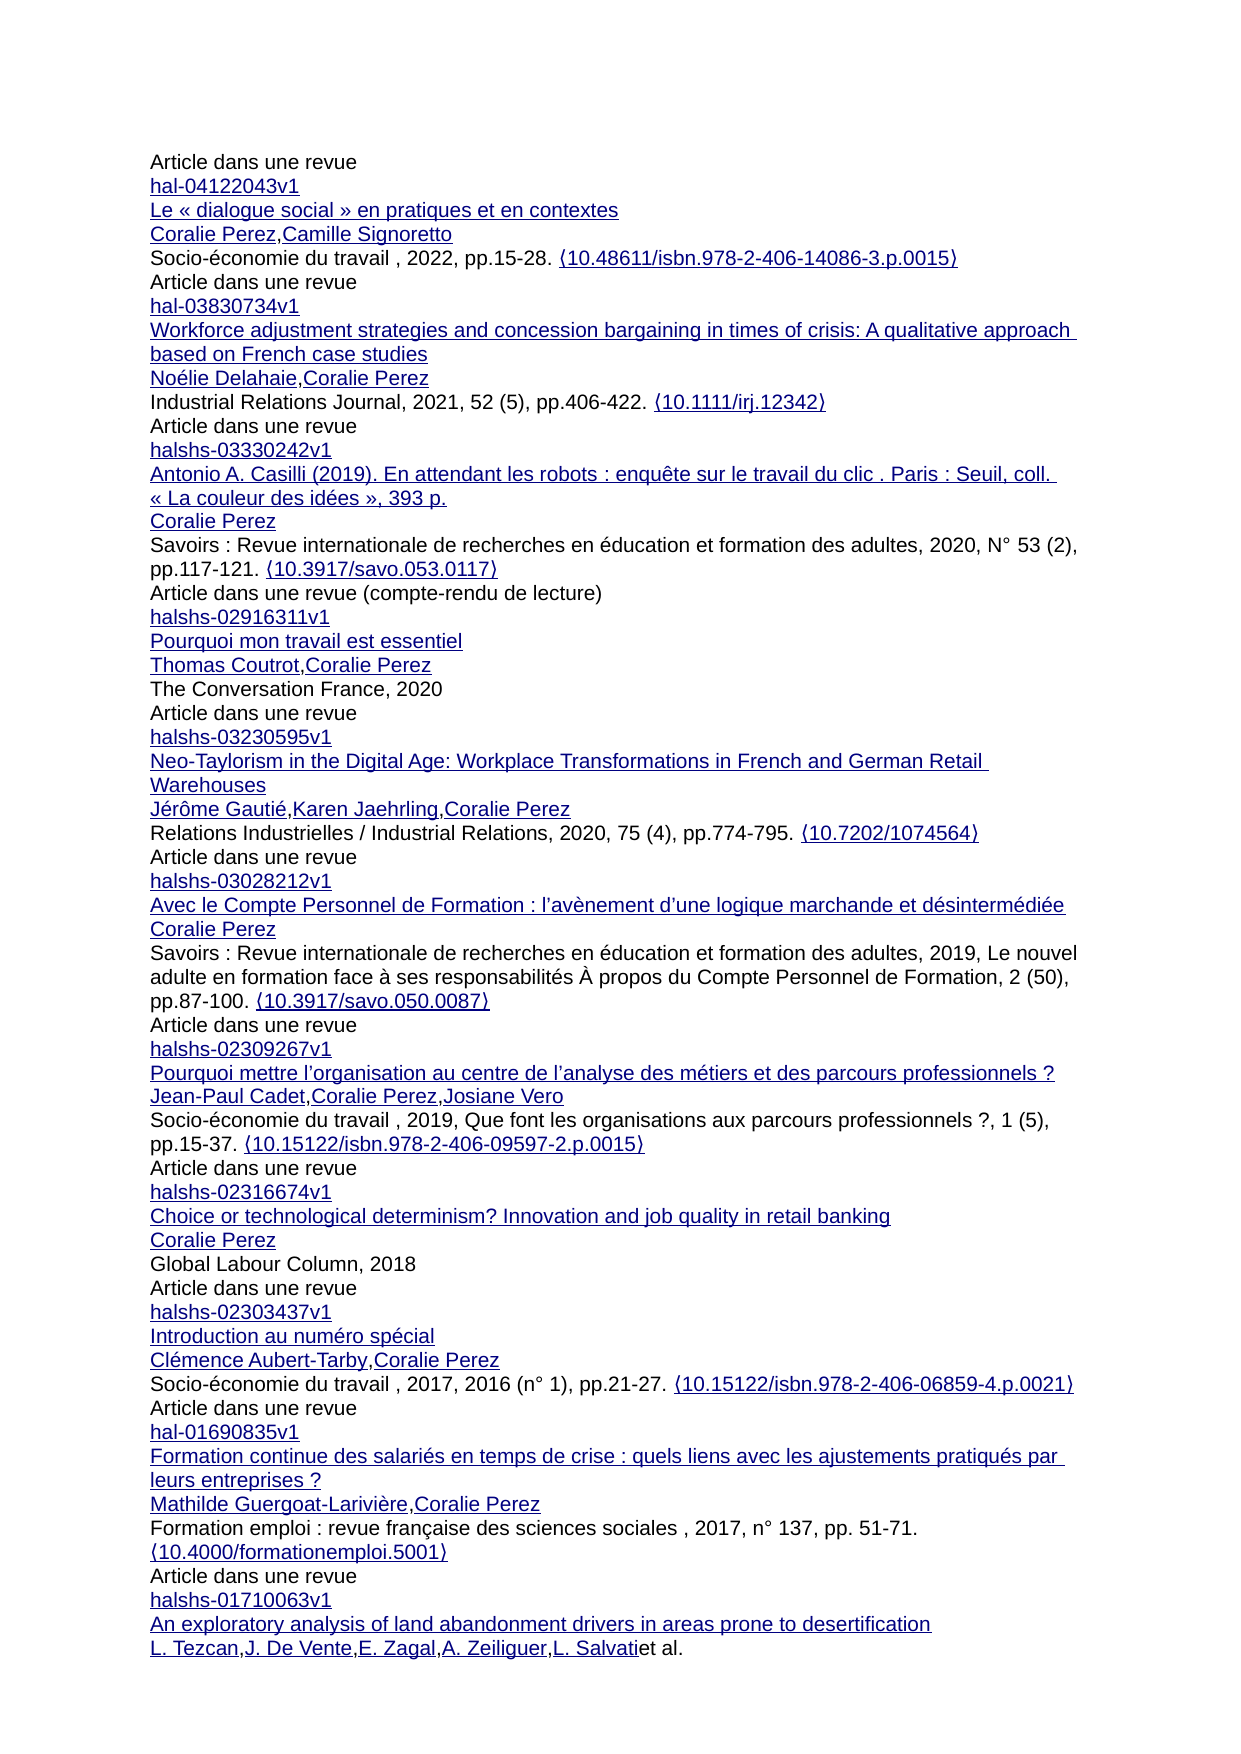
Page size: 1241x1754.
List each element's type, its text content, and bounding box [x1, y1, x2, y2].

table_cell Choice or technological determinism? Innovation and job quality in retail banking Coralie Perez Global Labour Column, 2018 Article dans une revue halshs-02303437v1 [150, 1204, 1090, 1324]
table_cell Pourquoi mettre l’organisation au centre de l’analyse des métiers et des parcours professionnels ? Jean-Paul Cadet,Coralie Perez,Josiane Vero Socio-économie du travail , 2019, Que font les organisations aux parcours professionnels ?, 1 (5), pp.15-37. ⟨10.15122/isbn.978-2-406-09597-2.p.0015⟩ Article dans une revue halshs-02316674v1 [150, 1060, 1090, 1204]
table_cell Le « dialogue social » en pratiques et en contextes Coralie Perez,Camille Signoretto Socio-économie du travail , 2022, pp.15-28. ⟨10.48611/isbn.978-2-406-14086-3.p.0015⟩ Article dans une revue hal-03830734v1 [150, 198, 1090, 318]
table_cell An exploratory analysis of land abandonment drivers in areas prone to desertification L. Tezcan,J. De Vente,E. Zagal,A. Zeiliguer,L. Salvatiet al. [150, 1611, 1090, 1659]
table_cell Avec le Compte Personnel de Formation : l’avènement d’une logique marchande et désintermédiée Coralie Perez Savoirs : Revue internationale de recherches en éducation et formation des adultes, 2019, Le nouvel adulte en formation face à ses responsabilités À propos du Compte Personnel de Formation, 2 (50), pp.87-100. ⟨10.3917/savo.050.0087⟩ Article dans une revue halshs-02309267v1 [150, 893, 1090, 1060]
table_cell Formation continue des salariés en temps de crise : quels liens avec les ajustements pratiqués par leurs entreprises ? Mathilde Guergoat-Larivière,Coralie Perez Formation emploi : revue française des sciences sociales , 2017, n° 137, pp. 51-71. ⟨10.4000/formationemploi.5001⟩ Article dans une revue halshs-01710063v1 [150, 1444, 1090, 1611]
table_cell Antonio A. Casilli (2019). En attendant les robots : enquête sur le travail du clic . Paris : Seuil, coll. « La couleur des idées », 393 p. Coralie Perez Savoirs : Revue internationale de recherches en éducation et formation des adultes, 2020, N° 53 (2), pp.117-121. ⟨10.3917/savo.053.0117⟩ Article dans une revue (compte-rendu de lecture) halshs-02916311v1 [150, 461, 1090, 629]
table_cell Pourquoi mon travail est essentiel Thomas Coutrot,Coralie Perez The Conversation France, 2020 Article dans une revue halshs-03230595v1 [150, 629, 1090, 749]
table_cell Introduction au numéro spécial Clémence Aubert-Tarby,Coralie Perez Socio-économie du travail , 2017, 2016 (n° 1), pp.21-27. ⟨10.15122/isbn.978-2-406-06859-4.p.0021⟩ Article dans une revue hal-01690835v1 [150, 1324, 1090, 1444]
table_cell Workforce adjustment strategies and concession bargaining in times of crisis: A qualitative approach based on French case studies Noélie Delahaie,Coralie Perez Industrial Relations Journal, 2021, 52 (5), pp.406-422. ⟨10.1111/irj.12342⟩ Article dans une revue halshs-03330242v1 [150, 318, 1090, 461]
table_cell Article dans une revue hal-04122043v1 [150, 150, 1090, 198]
table_cell Neo-Taylorism in the Digital Age: Workplace Transformations in French and German Retail Warehouses Jérôme Gautié,Karen Jaehrling,Coralie Perez Relations Industrielles / Industrial Relations, 2020, 75 (4), pp.774-795. ⟨10.7202/1074564⟩ Article dans une revue halshs-03028212v1 [150, 749, 1090, 893]
